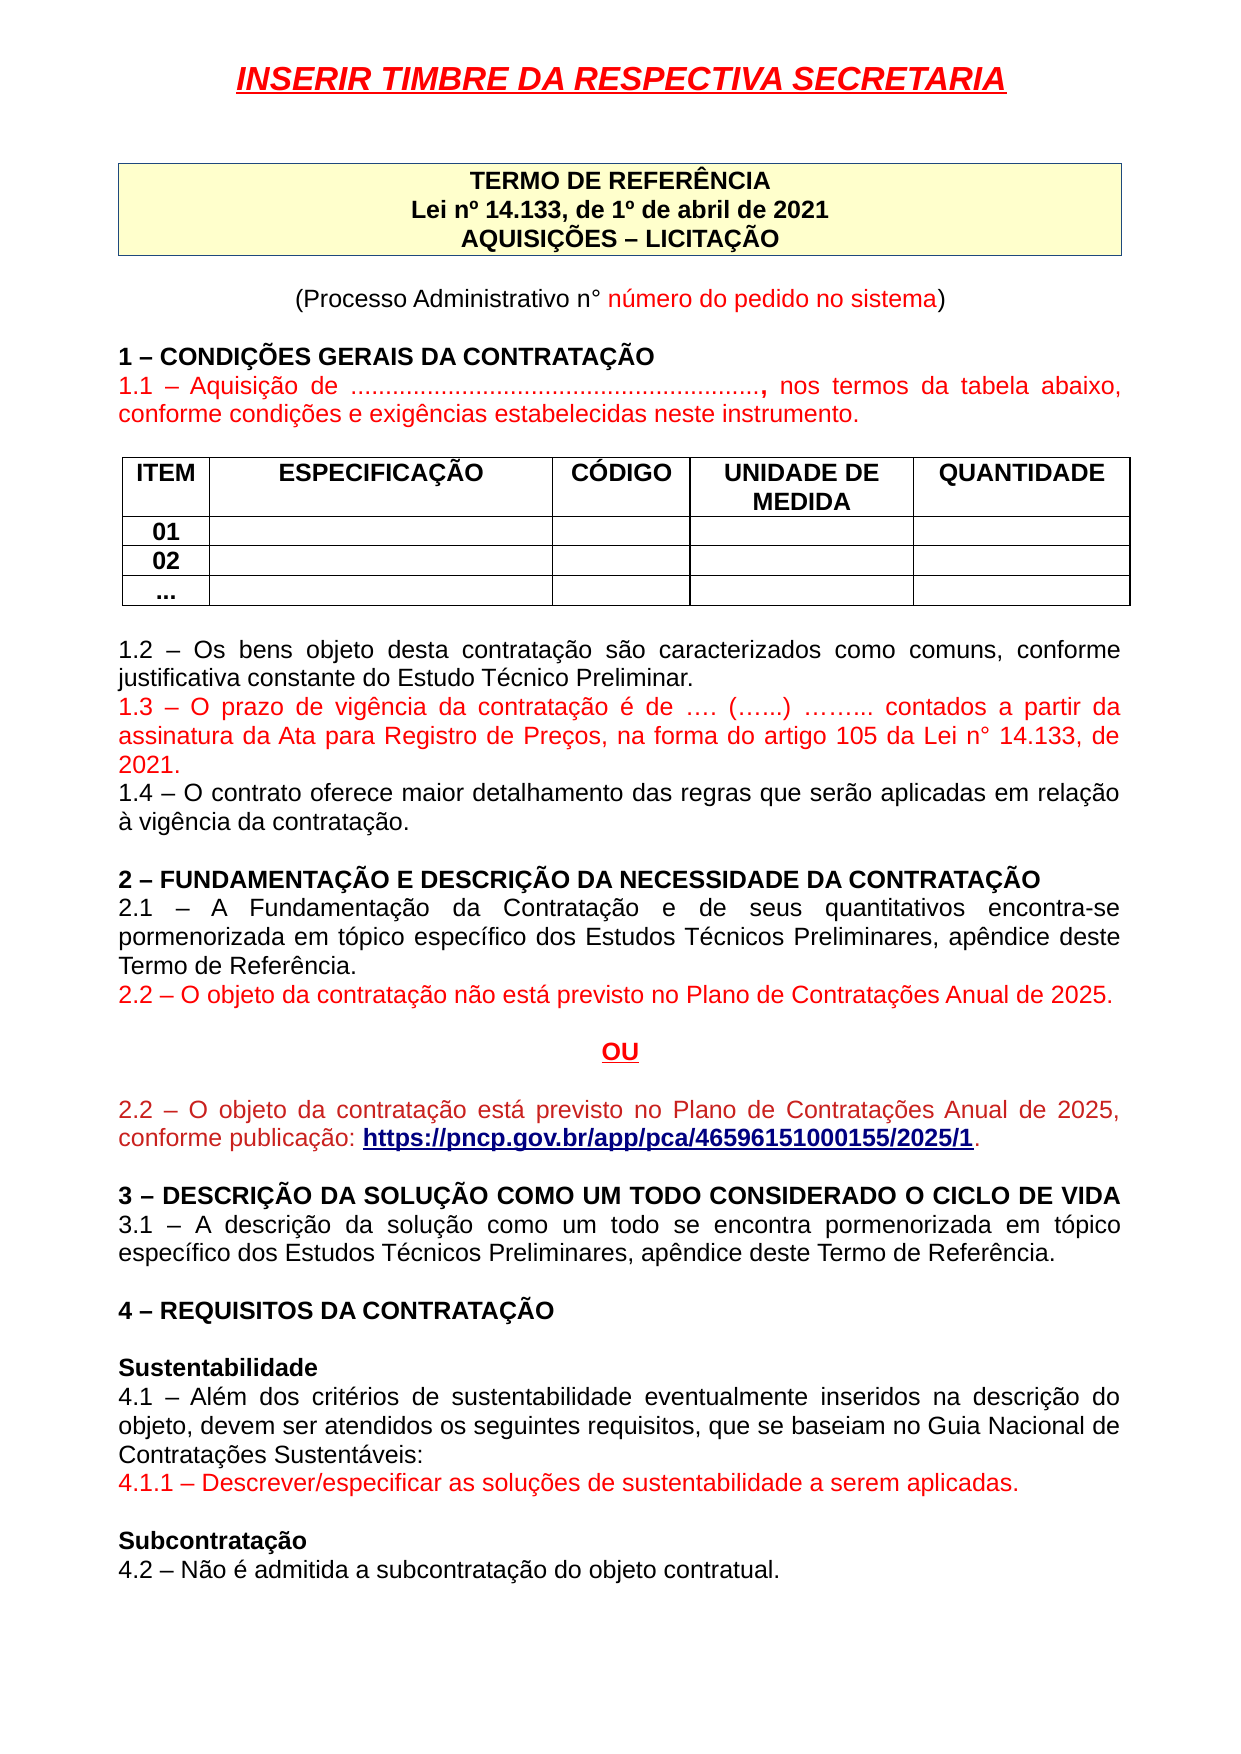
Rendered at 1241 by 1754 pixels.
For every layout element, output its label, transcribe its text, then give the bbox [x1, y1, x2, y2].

table_cell [914, 576, 1129, 605]
table_cell [691, 546, 913, 575]
table_header UNIDADE DE MEDIDA [691, 458, 913, 516]
table_cell 01 [123, 517, 209, 545]
list 4.1.1 – Descrever/especificar as soluções de sustentabilidade a serem aplicadas. [118, 1468, 1122, 1497]
subtitle Sustentabilidade [118, 1353, 1122, 1382]
list 4 – REQUISITOS DA CONTRATAÇÃO [118, 1296, 1122, 1325]
table_cell [691, 576, 913, 605]
list 1.2 – Os bens objeto desta contratação são caracterizados como comuns, conforme justificativa constante do Estudo Técnico Preliminar. [118, 635, 1122, 692]
list OU [118, 1037, 1122, 1066]
table_header CÓDIGO [553, 458, 689, 516]
list 2.2 – O objeto da contratação não está previsto no Plano de Contratações Anual de 2025. [118, 980, 1122, 1008]
text TERMO DE REFERÊNCIA [119, 164, 1121, 192]
table_cell [210, 576, 552, 605]
table_cell [553, 517, 689, 545]
list 4.1 – Além dos critérios de sustentabilidade eventualmente inseridos na descrição do objeto, devem ser atendidos os seguintes requisitos, que se baseiam no Guia Nacional de Contratações Sustentáveis: [118, 1382, 1122, 1468]
table_cell [914, 517, 1129, 545]
list 3 – DESCRIÇÃO DA SOLUÇÃO COMO UM TODO CONSIDERADO O CICLO DE VIDA 3.1 – A descrição da solução como um todo se encontra pormenorizada em tópico específico dos Estudos Técnicos Preliminares, apêndice deste Termo de Referência. [118, 1181, 1122, 1267]
table_cell [553, 546, 689, 575]
table_cell [210, 546, 552, 575]
table_cell 02 [123, 546, 209, 575]
list 2.1 – A Fundamentação da Contratação e de seus quantitativos encontra-se pormenorizada em tópico específico dos Estudos Técnicos Preliminares, apêndice deste Termo de Referência. [118, 893, 1122, 980]
table_cell [914, 546, 1129, 575]
table_cell [553, 576, 689, 605]
list 1.1 – Aquisição de ..........................................................., nos termos da tabela abaixo, conforme condições e exigências estabelecidas neste instrumento. [118, 371, 1122, 428]
table_cell [691, 517, 913, 545]
table_header QUANTIDADE [914, 458, 1129, 516]
table_cell [210, 517, 552, 545]
table_header ESPECIFICAÇÃO [210, 458, 552, 516]
text Lei nº 14.133, de 1º de abril de 2021 [119, 192, 1121, 221]
text AQUISIÇÕES – LICITAÇÃO [119, 221, 1121, 255]
text Subcontratação [118, 1526, 1122, 1555]
list 2.2 – O objeto da contratação está previsto no Plano de Contratações Anual de 2025, conforme publicação: https://pncp.gov.br/app/pca/46596151000155/2025/1. [118, 1095, 1122, 1152]
list 1.4 – O contrato oferece maior detalhamento das regras que serão aplicadas em relação à vigência da contratação. [118, 778, 1122, 836]
list 4.2 – Não é admitida a subcontratação do objeto contratual. [118, 1555, 1122, 1583]
list 1.3 – O prazo de vigência da contratação é de …. (…...) ……... contados a partir da assinatura da Ata para Registro de Preços, na forma do artigo 105 da Lei n° 14.133, de 2021. [118, 692, 1122, 778]
list 2 – FUNDAMENTAÇÃO E DESCRIÇÃO DA NECESSIDADE DA CONTRATAÇÃO [118, 865, 1122, 893]
text (Processo Administrativo n° número do pedido no sistema) [118, 284, 1122, 313]
table_cell ... [123, 576, 209, 605]
table_header ITEM [123, 458, 209, 516]
text 1 – CONDIÇÕES GERAIS DA CONTRATAÇÃO [118, 342, 1122, 371]
